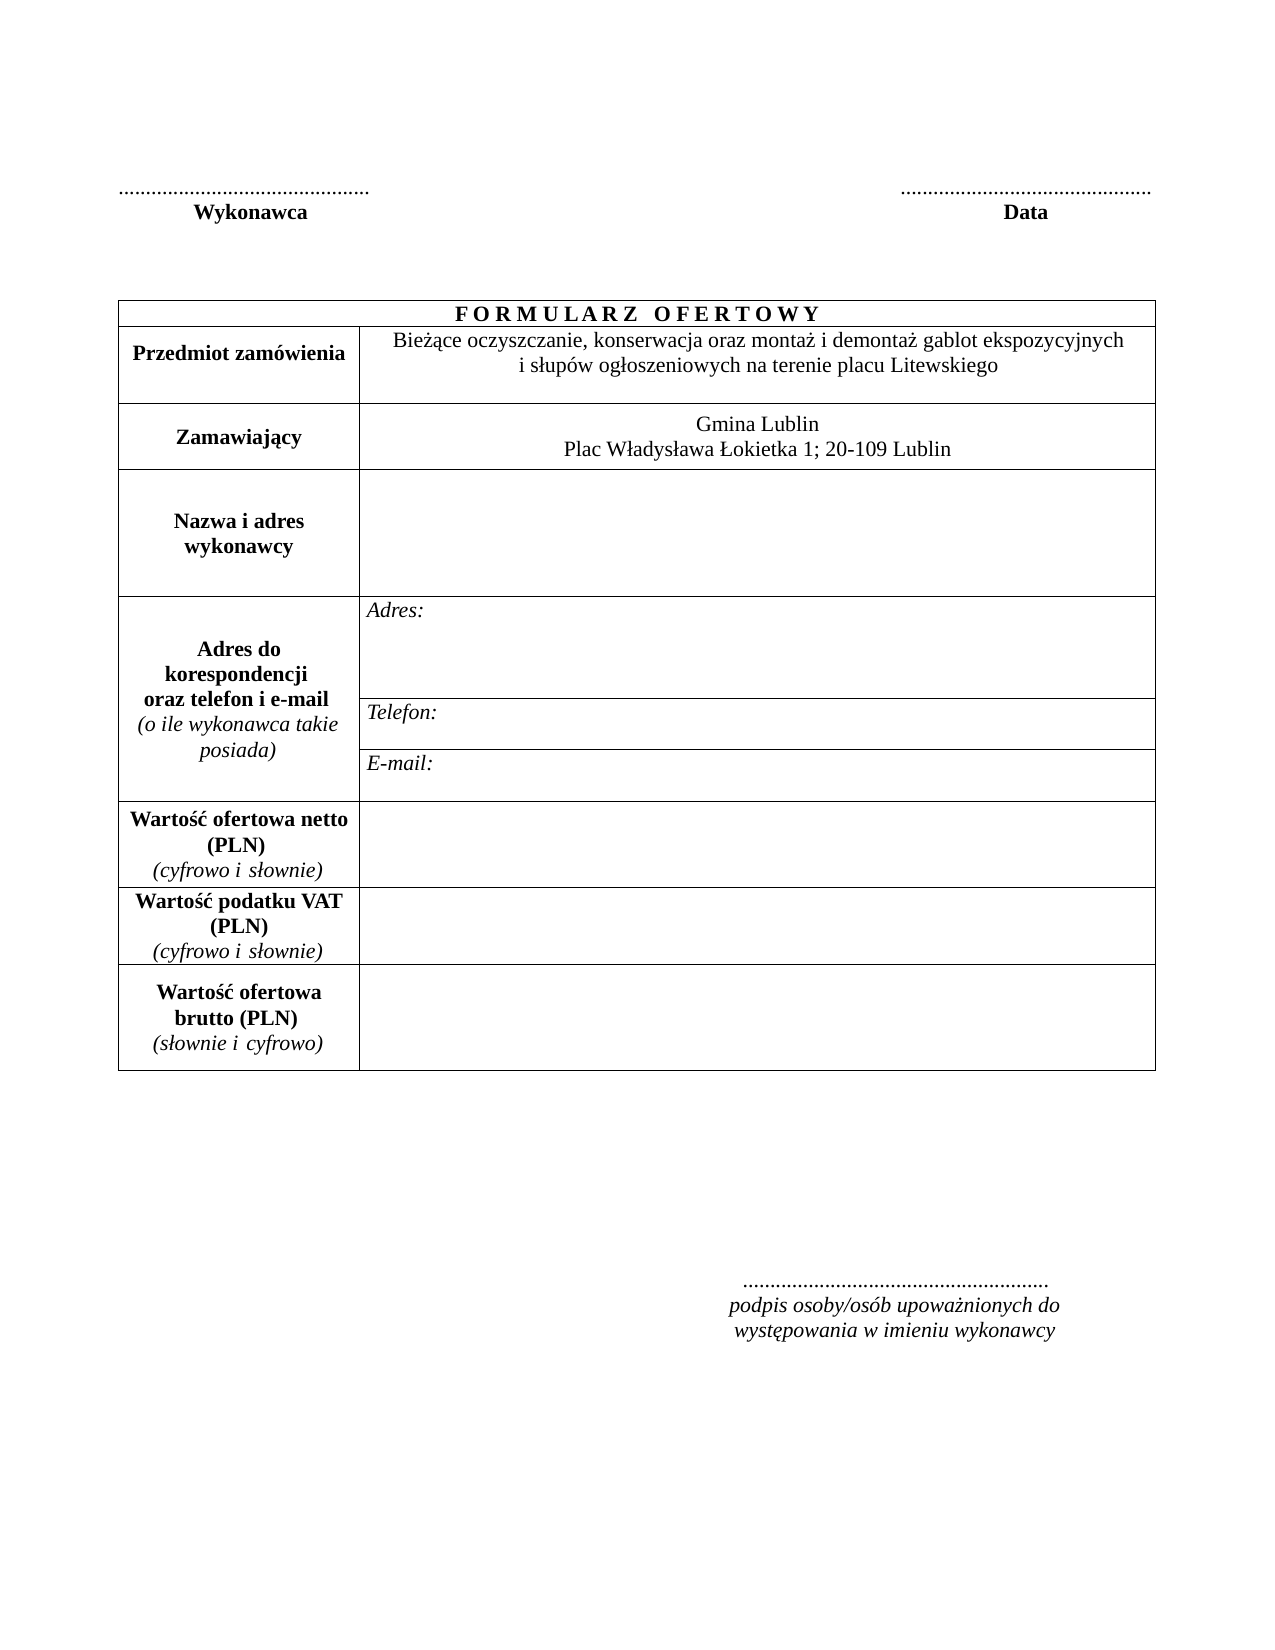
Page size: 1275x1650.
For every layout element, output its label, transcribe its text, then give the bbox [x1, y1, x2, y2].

table_cell Gmina Lublin Plac Władysława Łokietka 1; 20-109 Lublin [360, 404, 1155, 469]
table_cell Wartość ofertowa netto (PLN) (cyfrowo i słownie) [119, 802, 359, 887]
text Wykonawca Data [118, 199, 1157, 224]
table_cell [360, 470, 1155, 596]
table_cell [360, 802, 1155, 887]
text podpis osoby/osób upoważnionych do [561, 1292, 1157, 1317]
table_cell Wartość podatku VAT (PLN) (cyfrowo i słownie) [119, 888, 359, 963]
table_cell Adres: [360, 597, 1155, 698]
table_header F O R M U L A R Z O F E R T O W Y [119, 301, 1155, 326]
table_cell Adres do korespondencji oraz telefon i e-mail (o ile wykonawca takie posiada) [119, 597, 359, 801]
table_cell Zamawiający [119, 404, 359, 469]
table_cell Bieżące oczyszczanie, konserwacja oraz montaż i demontaż gablot ekspozycyjnych i słupów ogłoszeniowych na terenie placu Litewskiego [360, 327, 1155, 403]
table_cell [360, 965, 1155, 1070]
table_cell Telefon: [360, 699, 1155, 749]
table_cell Nazwa i adres wykonawcy [119, 470, 359, 596]
text ........................................................ [561, 1267, 1157, 1292]
text występowania w imieniu wykonawcy [561, 1317, 1157, 1342]
text .............................................. .............................................. [118, 174, 1157, 199]
table_cell Wartość ofertowa brutto (PLN) (słownie i cyfrowo) [119, 965, 359, 1070]
table_cell E-mail: [360, 750, 1155, 801]
table_cell [360, 888, 1155, 963]
table_cell Przedmiot zamówienia [119, 327, 359, 403]
